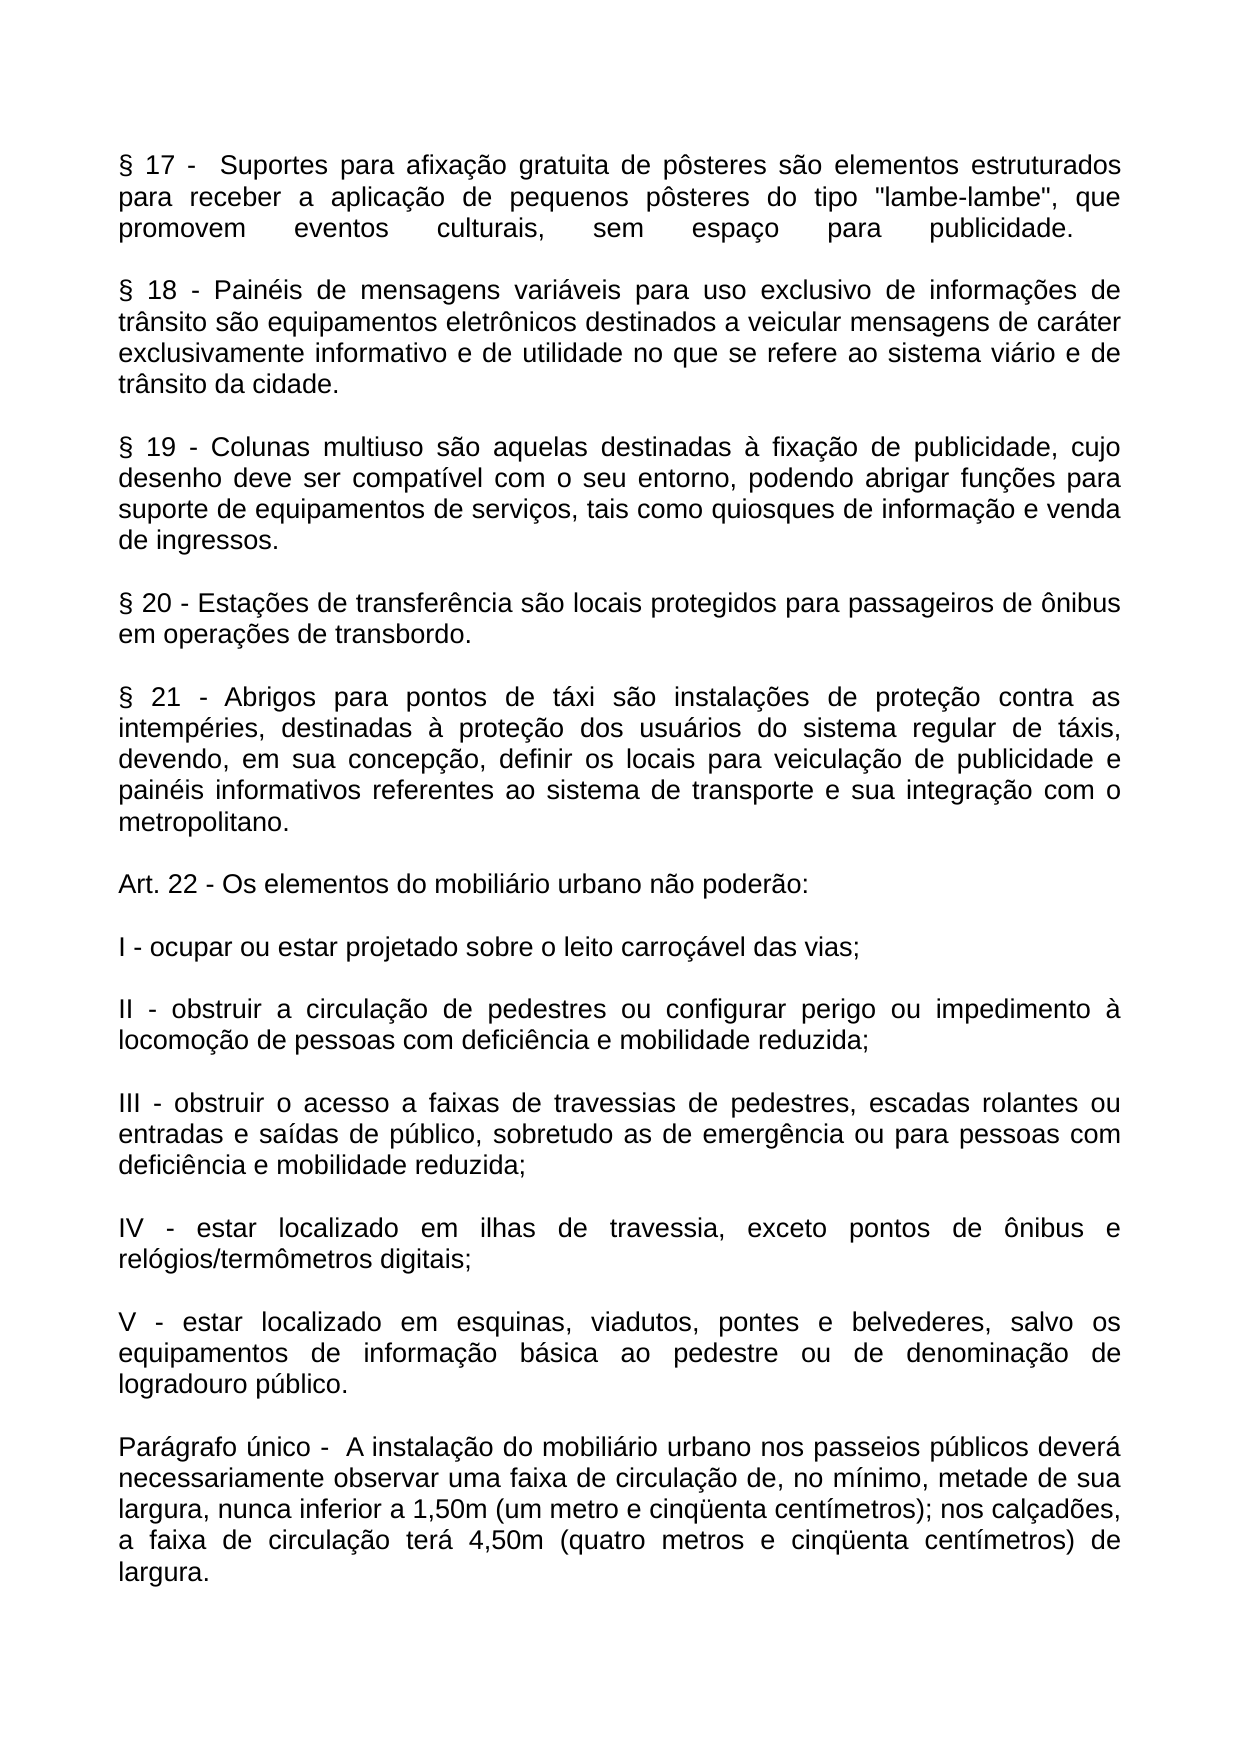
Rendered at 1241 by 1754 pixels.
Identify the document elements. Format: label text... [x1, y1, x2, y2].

text IV - estar localizado em ilhas de travessia, exceto pontos de ônibus e relógios/termômetros digitais; [118, 1212, 1122, 1274]
text § 21 - Abrigos para pontos de táxi são instalações de proteção contra as intempéries, destinadas à proteção dos usuários do sistema regular de táxis, devendo, em sua concepção, definir os locais para veiculação de publicidade e painéis informativos referentes ao sistema de transporte e sua integração com o metropolitano. [118, 681, 1122, 837]
text III - obstruir o acesso a faixas de travessias de pedestres, escadas rolantes ou entradas e saídas de público, sobretudo as de emergência ou para pessoas com deficiência e mobilidade reduzida; [118, 1087, 1122, 1181]
text Parágrafo único - A instalação do mobiliário urbano nos passeios públicos deverá necessariamente observar uma faixa de circulação de, no mínimo, metade de sua largura, nunca inferior a 1,50m (um metro e cinqüenta centímetros); nos calçadões, a faixa de circulação terá 4,50m (quatro metros e cinqüenta centímetros) de largura. [118, 1431, 1122, 1587]
text II - obstruir a circulação de pedestres ou configurar perigo ou impedimento à locomoção de pessoas com deficiência e mobilidade reduzida; [118, 993, 1122, 1056]
text I - ocupar ou estar projetado sobre o leito carroçável das vias; [118, 931, 1122, 962]
text § 19 - Colunas multiuso são aquelas destinadas à fixação de publicidade, cujo desenho deve ser compatível com o seu entorno, podendo abrigar funções para suporte de equipamentos de serviços, tais como quiosques de informação e venda de ingressos. [118, 431, 1122, 556]
text Art. 22 - Os elementos do mobiliário urbano não poderão: [118, 868, 1122, 899]
text § 20 - Estações de transferência são locais protegidos para passageiros de ônibus em operações de transbordo. [118, 587, 1122, 649]
text § 18 - Painéis de mensagens variáveis para uso exclusivo de informações de trânsito são equipamentos eletrônicos destinados a veicular mensagens de caráter exclusivamente informativo e de utilidade no que se refere ao sistema viário e de trânsito da cidade. [118, 274, 1122, 399]
text § 17 - Suportes para afixação gratuita de pôsteres são elementos estruturados para receber a aplicação de pequenos pôsteres do tipo "lambe-lambe", que promovem eventos culturais, sem espaço para publicidade. [118, 149, 1122, 274]
text V - estar localizado em esquinas, viadutos, pontes e belvederes, salvo os equipamentos de informação básica ao pedestre ou de denominação de logradouro público. [118, 1306, 1122, 1399]
